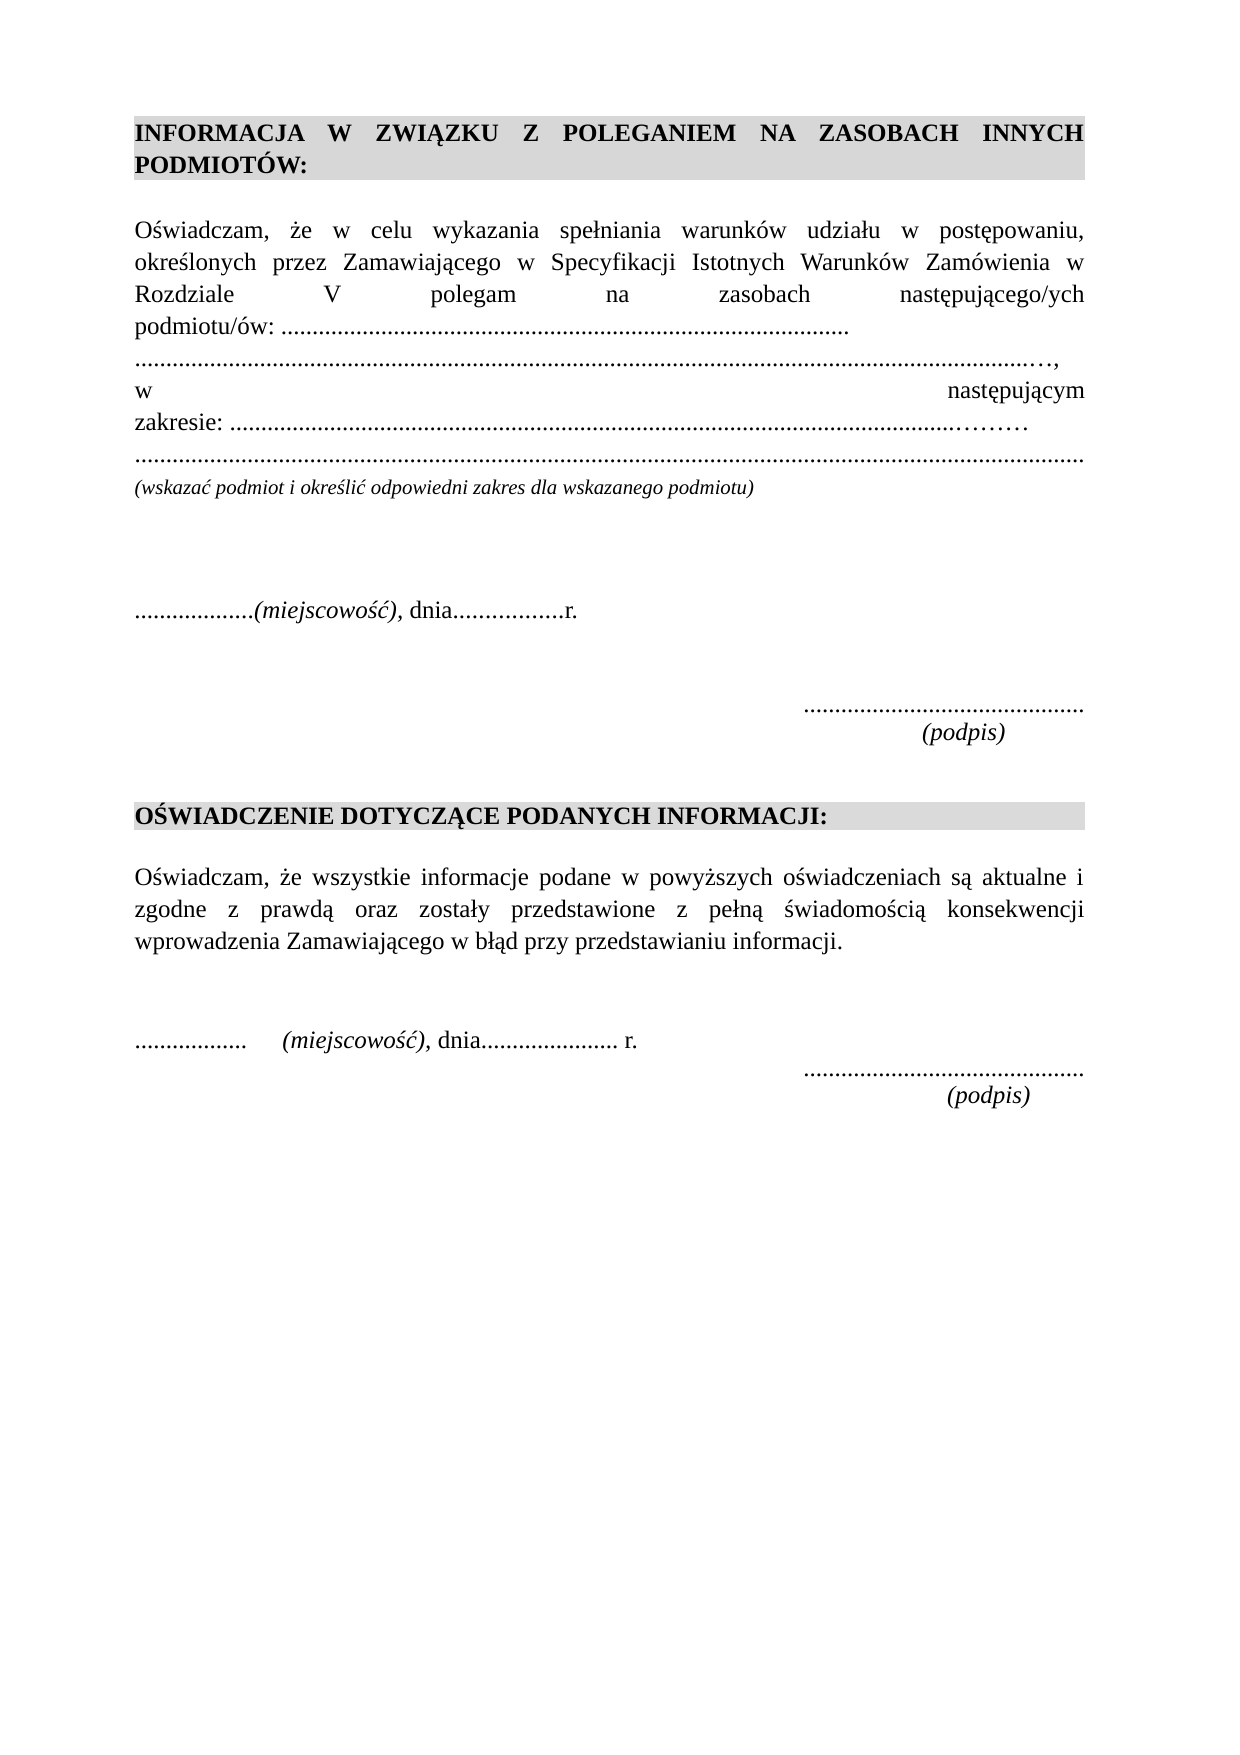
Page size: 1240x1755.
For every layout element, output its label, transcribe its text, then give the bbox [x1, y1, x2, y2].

text ............................................. [803, 1054, 1085, 1082]
text Oświadczam, że w celu wykazania spełniania warunków udziału w postępowaniu, określonych przez Zamawiającego w Specyfikacji Istotnych Warunków Zamówienia w Rozdziale V polegam na zasobach następującego/ych podmiotu/ów: ........................................................................................... [134, 213, 1085, 341]
text INFORMACJA W ZWIĄZKU Z POLEGANIEM NA ZASOBACH INNYCH PODMIOTÓW: [134, 116, 1085, 180]
text OŚWIADCZENIE DOTYCZĄCE PODANYCH INFORMACJI: [134, 802, 1085, 830]
text .................. (miejscowość), dnia...................... r. [134, 1026, 1085, 1054]
text (wskazać podmiot i określić odpowiedni zakres dla wskazanego podmiotu) [134, 469, 1085, 501]
text ........................................................................................................................................................ [134, 437, 1085, 469]
text (podpis) [803, 718, 1085, 746]
text w następującym zakresie: ....................................................................................................................……… [134, 373, 1085, 437]
text ............................................. [803, 690, 1085, 718]
text ...............................................................................................................................................…, [134, 341, 1085, 373]
text (miejscowość), dnia r. [134, 596, 1085, 624]
text Oświadczam, że wszystkie informacje podane w powyższych oświadczeniach są aktualne i zgodne z prawdą oraz zostały przedstawione z pełną świadomością konsekwencji wprowadzenia Zamawiającego w błąd przy przedstawianiu informacji. [134, 860, 1085, 956]
text (podpis) [803, 1082, 1085, 1109]
